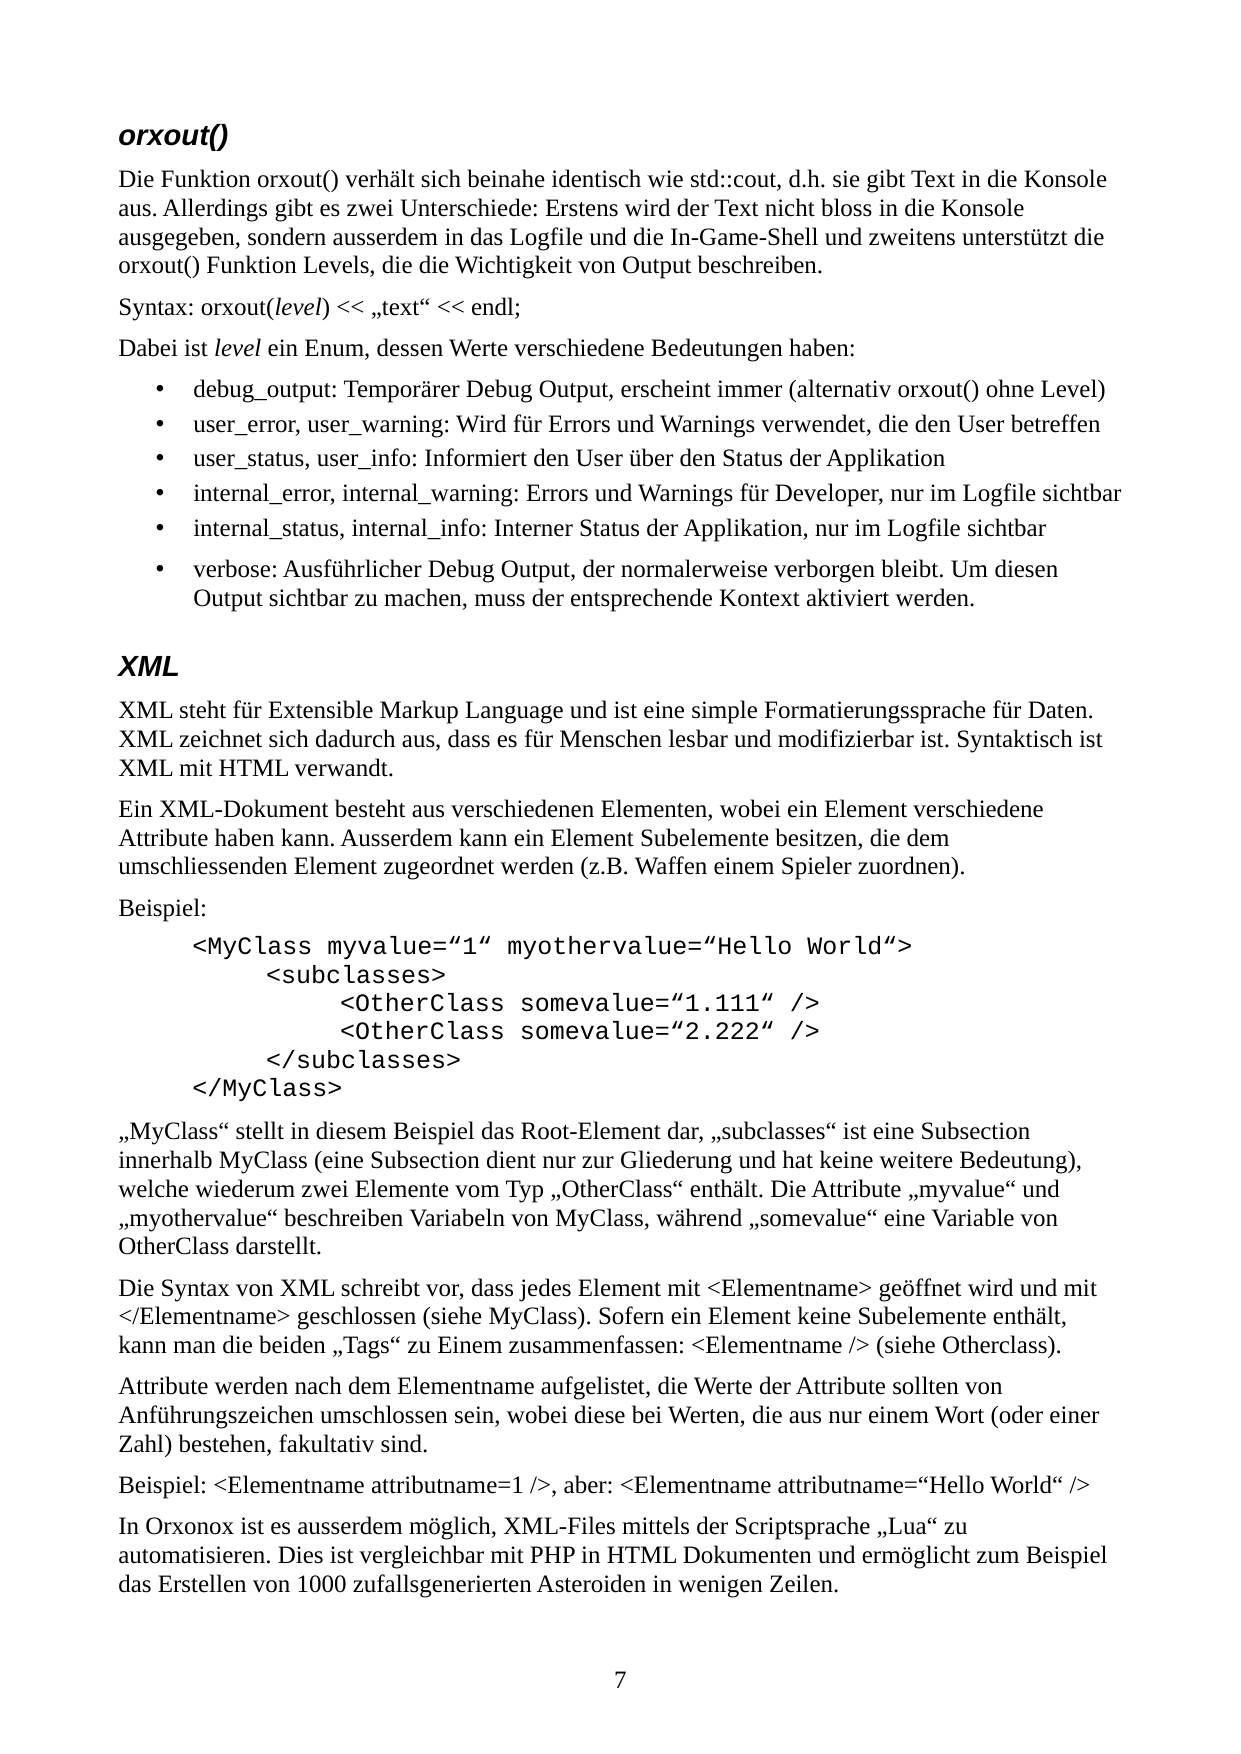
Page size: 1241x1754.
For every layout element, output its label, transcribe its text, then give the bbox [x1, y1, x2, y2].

text Syntax: orxout(level) << „text“ << endl; [118, 292, 1122, 320]
text Beispiel: [118, 893, 1122, 921]
text Die Syntax von XML schreibt vor, dass jedes Element mit <Elementname> geöffnet wird und mit </Elementname> geschlossen (siehe MyClass). Sofern ein Element keine Subelemente enthält, kann man die beiden „Tags“ zu Einem zusammenfassen: <Elementname /> (siehe Otherclass). [118, 1273, 1122, 1359]
subtitle XML [118, 649, 1122, 683]
list user_status, user_info: Informiert den User über den Status der Applikation [156, 443, 1122, 472]
list internal_error, internal_warning: Errors und Warnings für Developer, nur im Logfile sichtbar [156, 478, 1122, 507]
text <MyClass myvalue=“1“ myothervalue=“Hello World“> [118, 934, 1122, 962]
list user_error, user_warning: Wird für Errors und Warnings verwendet, die den User betreffen [156, 409, 1122, 438]
text </subclasses> [118, 1047, 1122, 1076]
text XML steht für Extensible Markup Language und ist eine simple Formatierungssprache für Daten. XML zeichnet sich dadurch aus, dass es für Menschen lesbar und modifizierbar ist. Syntaktisch ist XML mit HTML verwandt. [118, 695, 1122, 781]
text <OtherClass somevalue=“1.111“ /> [118, 991, 1122, 1019]
text „MyClass“ stellt in diesem Beispiel das Root-Element dar, „subclasses“ ist eine Subsection innerhalb MyClass (eine Subsection dient nur zur Gliederung und hat keine weitere Bedeutung), welche wiederum zwei Elemente vom Typ „OtherClass“ enthält. Die Attribute „myvalue“ und „myothervalue“ beschreiben Variabeln von MyClass, während „somevalue“ eine Variable von OtherClass darstellt. [118, 1116, 1122, 1260]
text Dabei ist level ein Enum, dessen Werte verschiedene Bedeutungen haben: [118, 333, 1122, 362]
text </MyClass> [118, 1076, 1122, 1104]
text Attribute werden nach dem Elementname aufgelistet, die Werte der Attribute sollten von Anführungszeichen umschlossen sein, wobei diese bei Werten, die aus nur einem Wort (oder einer Zahl) bestehen, fakultativ sind. [118, 1371, 1122, 1458]
subtitle orxout() [118, 118, 1122, 152]
list verbose: Ausführlicher Debug Output, der normalerweise verborgen bleibt. Um diesen Output sichtbar zu machen, muss der entsprechende Kontext aktiviert werden. [156, 554, 1122, 612]
text <OtherClass somevalue=“2.222“ /> [118, 1019, 1122, 1047]
text <subclasses> [118, 962, 1122, 991]
list internal_status, internal_info: Interner Status der Applikation, nur im Logfile sichtbar [156, 513, 1122, 542]
text Die Funktion orxout() verhält sich beinahe identisch wie std::cout, d.h. sie gibt Text in die Konsole aus. Allerdings gibt es zwei Unterschiede: Erstens wird der Text nicht bloss in die Konsole ausgegeben, sondern ausserdem in das Logfile und die In-Game-Shell und zweitens unterstützt die orxout() Funktion Levels, die die Wichtigkeit von Output beschreiben. [118, 164, 1122, 279]
text Beispiel: <Elementname attributname=1 />, aber: <Elementname attributname=“Hello World“ /> [118, 1470, 1122, 1499]
text In Orxonox ist es ausserdem möglich, XML-Files mittels der Scriptsprache „Lua“ zu automatisieren. Dies ist vergleichbar mit PHP in HTML Dokumenten und ermöglicht zum Beispiel das Erstellen von 1000 zufallsgenerierten Asteroiden in wenigen Zeilen. [118, 1511, 1122, 1598]
text Ein XML-Dokument besteht aus verschiedenen Elementen, wobei ein Element verschiedene Attribute haben kann. Ausserdem kann ein Element Subelemente besitzen, die dem umschliessenden Element zugeordnet werden (z.B. Waffen einem Spieler zuordnen). [118, 794, 1122, 880]
list debug_output: Temporärer Debug Output, erscheint immer (alternativ orxout() ohne Level) [156, 374, 1122, 403]
